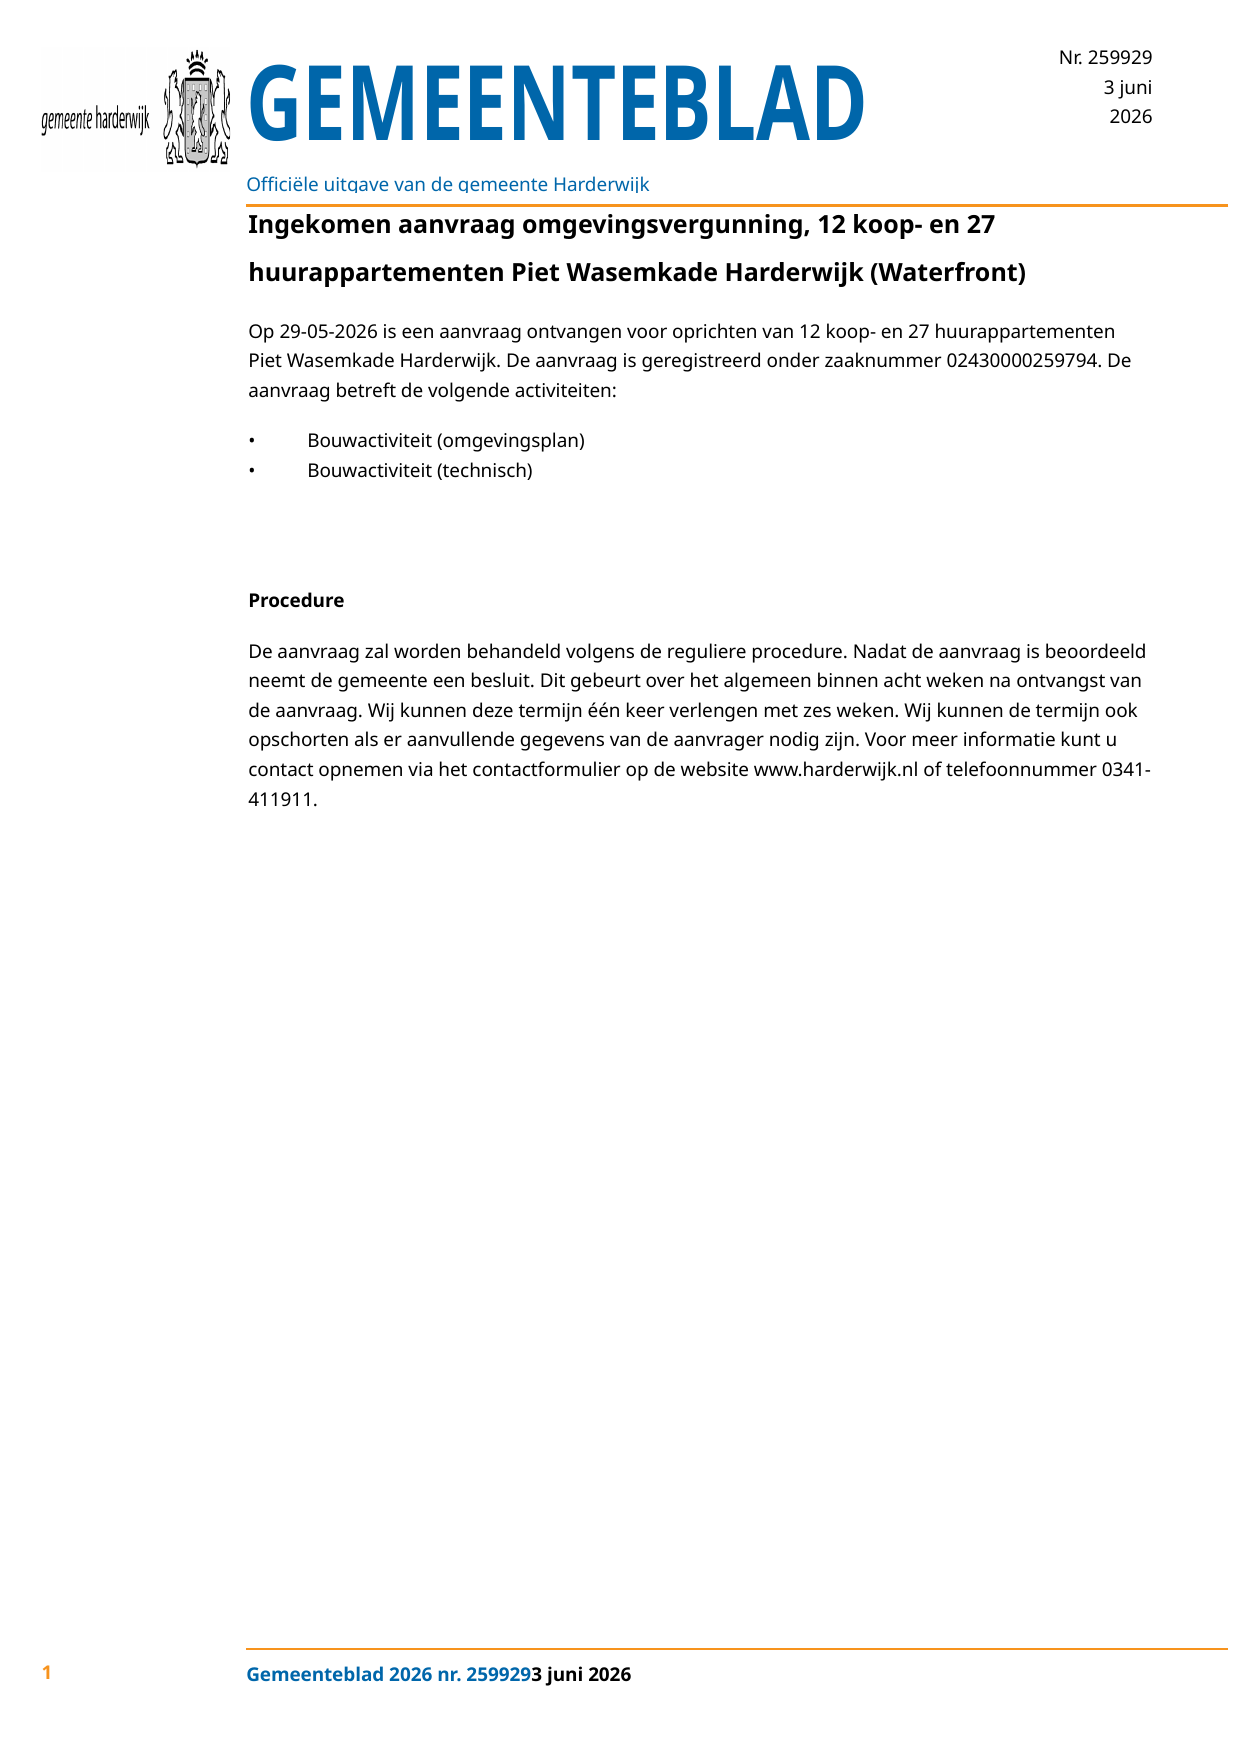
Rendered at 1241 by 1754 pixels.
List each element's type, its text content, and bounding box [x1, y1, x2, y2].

list Bouwactiviteit (omgevingsplan) [248, 427, 1152, 453]
text De aanvraag zal worden behandeld volgens de reguliere procedure. Nadat de aanvraag is beoordeeld neemt de gemeente een besluit. Dit gebeurt over het algemeen binnen acht weken na ontvangst van de aanvraag. Wij kunnen deze termijn één keer verlengen met zes weken. Wij kunnen de termijn ook opschorten als er aanvullende gegevens van de aanvrager nodig zijn. Voor meer informatie kunt u contact opnemen via het contactformulier op de website www.harderwijk.nl of telefoonnummer 0341-411911. [248, 638, 1152, 812]
list Bouwactiviteit (technisch) [248, 457, 1152, 483]
text Ingekomen aanvraag omgevingsvergunning, 12 koop- en 27 huurappartementen Piet Wasemkade Harderwijk (Waterfront) [248, 207, 1152, 288]
picture [41, 47, 231, 172]
text Op 29-05-2026 is een aanvraag ontvangen voor oprichten van 12 koop- en 27 huurappartementen Piet Wasemkade Harderwijk. De aanvraag is geregistreerd onder zaaknummer 02430000259794. De aanvraag betreft de volgende activiteiten: [248, 318, 1152, 403]
text Procedure [248, 587, 1152, 613]
